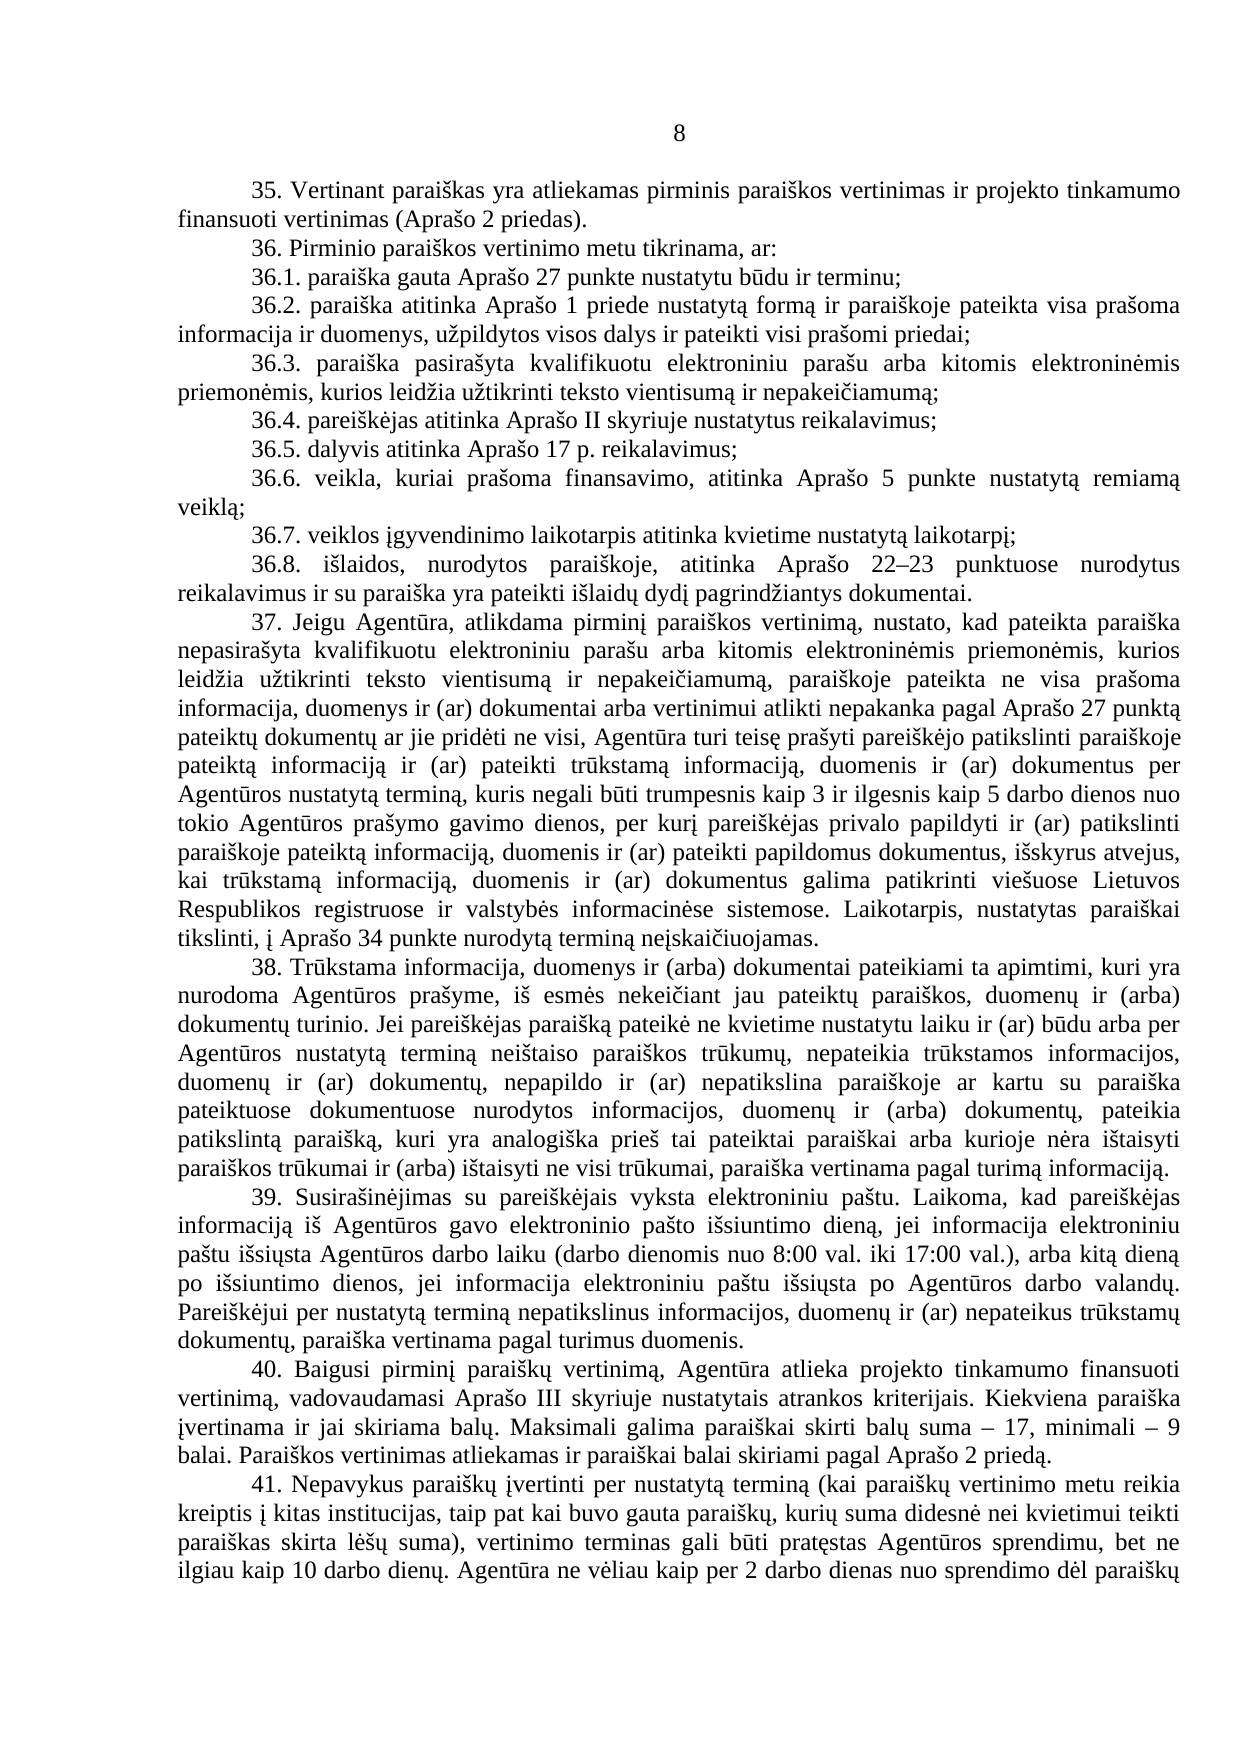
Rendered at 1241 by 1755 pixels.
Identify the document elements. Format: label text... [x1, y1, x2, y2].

text 39. Susirašinėjimas su pareiškėjais vyksta elektroniniu paštu. Laikoma, kad pareiškėjas informaciją iš Agentūros gavo elektroninio pašto išsiuntimo dieną, jei informacija elektroniniu paštu išsiųsta Agentūros darbo laiku (darbo dienomis nuo 8:00 val. iki 17:00 val.), arba kitą dieną po išsiuntimo dienos, jei informacija elektroniniu paštu išsiųsta po Agentūros darbo valandų. Pareiškėjui per nustatytą terminą nepatikslinus informacijos, duomenų ir (ar) nepateikus trūkstamų dokumentų, paraiška vertinama pagal turimus duomenis. [177, 1182, 1181, 1354]
text 36.5. dalyvis atitinka Aprašo 17 p. reikalavimus; [177, 434, 1181, 463]
text 36. Pirminio paraiškos vertinimo metu tikrinama, ar: [177, 233, 1181, 262]
text 36.3. paraiška pasirašyta kvalifikuotu elektroniniu parašu arba kitomis elektroninėmis priemonėmis, kurios leidžia užtikrinti teksto vientisumą ir nepakeičiamumą; [177, 348, 1181, 406]
text 36.1. paraiška gauta Aprašo 27 punkte nustatytu būdu ir terminu; [177, 262, 1181, 291]
text 41. Nepavykus paraiškų įvertinti per nustatytą terminą (kai paraiškų vertinimo metu reikia kreiptis į kitas institucijas, taip pat kai buvo gauta paraiškų, kurių suma didesnė nei kvietimui teikti paraiškas skirta lėšų suma), vertinimo terminas gali būti pratęstas Agentūros sprendimu, bet ne ilgiau kaip 10 darbo dienų. Agentūra ne vėliau kaip per 2 darbo dienas nuo sprendimo dėl paraiškų [177, 1469, 1181, 1584]
text 36.8. išlaidos, nurodytos paraiškoje, atitinka Aprašo 22–23 punktuose nurodytus reikalavimus ir su paraiška yra pateikti išlaidų dydį pagrindžiantys dokumentai. [177, 549, 1181, 607]
text 36.2. paraiška atitinka Aprašo 1 priede nustatytą formą ir paraiškoje pateikta visa prašoma informacija ir duomenys, užpildytos visos dalys ir pateikti visi prašomi priedai; [177, 291, 1181, 348]
text 36.4. pareiškėjas atitinka Aprašo II skyriuje nustatytus reikalavimus; [177, 406, 1181, 434]
text 36.6. veikla, kuriai prašoma finansavimo, atitinka Aprašo 5 punkte nustatytą remiamą veiklą; [177, 463, 1181, 521]
text 37. Jeigu Agentūra, atlikdama pirminį paraiškos vertinimą, nustato, kad pateikta paraiška nepasirašyta kvalifikuotu elektroniniu parašu arba kitomis elektroninėmis priemonėmis, kurios leidžia užtikrinti teksto vientisumą ir nepakeičiamumą, paraiškoje pateikta ne visa prašoma informacija, duomenys ir (ar) dokumentai arba vertinimui atlikti nepakanka pagal Aprašo 27 punktą pateiktų dokumentų ar jie pridėti ne visi, Agentūra turi teisę prašyti pareiškėjo patikslinti paraiškoje pateiktą informaciją ir (ar) pateikti trūkstamą informaciją, duomenis ir (ar) dokumentus per Agentūros nustatytą terminą, kuris negali būti trumpesnis kaip 3 ir ilgesnis kaip 5 darbo dienos nuo tokio Agentūros prašymo gavimo dienos, per kurį pareiškėjas privalo papildyti ir (ar) patikslinti paraiškoje pateiktą informaciją, duomenis ir (ar) pateikti papildomus dokumentus, išskyrus atvejus, kai trūkstamą informaciją, duomenis ir (ar) dokumentus galima patikrinti viešuose Lietuvos Respublikos registruose ir valstybės informacinėse sistemose. Laikotarpis, nustatytas paraiškai tikslinti, į Aprašo 34 punkte nurodytą terminą neįskaičiuojamas. [177, 607, 1181, 952]
text 35. Vertinant paraiškas yra atliekamas pirminis paraiškos vertinimas ir projekto tinkamumo finansuoti vertinimas (Aprašo 2 priedas). [177, 176, 1181, 233]
text 40. Baigusi pirminį paraiškų vertinimą, Agentūra atlieka projekto tinkamumo finansuoti vertinimą, vadovaudamasi Aprašo III skyriuje nustatytais atrankos kriterijais. Kiekviena paraiška įvertinama ir jai skiriama balų. Maksimali galima paraiškai skirti balų suma – 17, minimali – 9 balai. Paraiškos vertinimas atliekamas ir paraiškai balai skiriami pagal Aprašo 2 priedą. [177, 1354, 1181, 1469]
text 36.7. veiklos įgyvendinimo laikotarpis atitinka kvietime nustatytą laikotarpį; [177, 521, 1181, 549]
text 38. Trūkstama informacija, duomenys ir (arba) dokumentai pateikiami ta apimtimi, kuri yra nurodoma Agentūros prašyme, iš esmės nekeičiant jau pateiktų paraiškos, duomenų ir (arba) dokumentų turinio. Jei pareiškėjas paraišką pateikė ne kvietime nustatytu laiku ir (ar) būdu arba per Agentūros nustatytą terminą neištaiso paraiškos trūkumų, nepateikia trūkstamos informacijos, duomenų ir (ar) dokumentų, nepapildo ir (ar) nepatikslina paraiškoje ar kartu su paraiška pateiktuose dokumentuose nurodytos informacijos, duomenų ir (arba) dokumentų, pateikia patikslintą paraišką, kuri yra analogiška prieš tai pateiktai paraiškai arba kurioje nėra ištaisyti paraiškos trūkumai ir (arba) ištaisyti ne visi trūkumai, paraiška vertinama pagal turimą informaciją. [177, 952, 1181, 1182]
